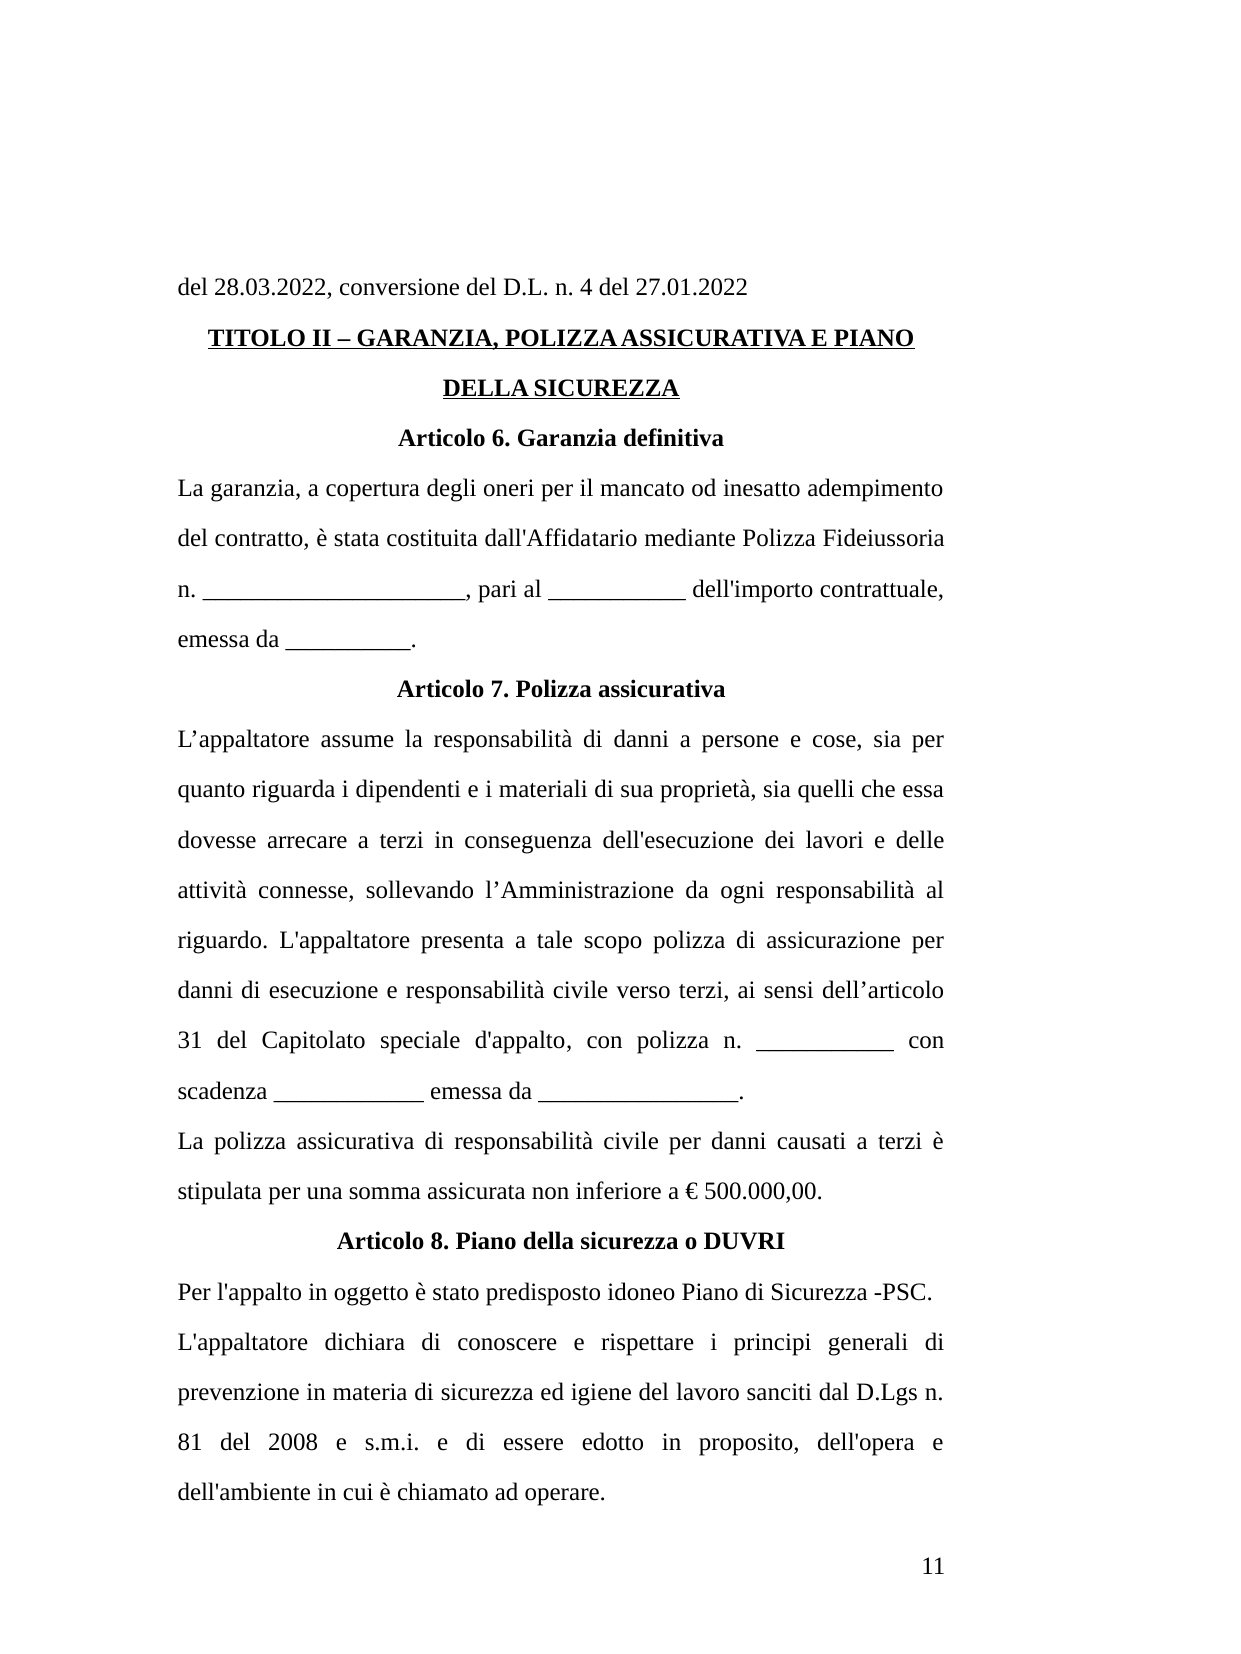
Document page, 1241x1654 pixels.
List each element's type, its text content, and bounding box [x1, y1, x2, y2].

text L’appaltatore assume la responsabilità di danni a persone e cose, sia per quanto riguarda i dipendenti e i materiali di sua proprietà, sia quelli che essa dovesse arrecare a terzi in conseguenza dell'esecuzione dei lavori e delle attività connesse, sollevando l’Amministrazione da ogni responsabilità al riguardo. L'appaltatore presenta a tale scopo polizza di assicurazione per danni di esecuzione e responsabilità civile verso terzi, ai sensi dell’articolo 31 del Capitolato speciale d'appalto, con polizza n. ___________ con scadenza ____________ emessa da ________________. [177, 703, 945, 1104]
text Articolo 6. Garanzia definitiva [177, 402, 945, 452]
text Per l'appalto in oggetto è stato predisposto idoneo Piano di Sicurezza -PSC. [177, 1255, 945, 1305]
text L'appaltatore dichiara di conoscere e rispettare i principi generali di prevenzione in materia di sicurezza ed igiene del lavoro sanciti dal D.Lgs n. 81 del 2008 e s.m.i. e di essere edotto in proposito, dell'opera e dell'ambiente in cui è chiamato ad operare. [177, 1305, 945, 1506]
text Articolo 7. Polizza assicurativa [177, 653, 945, 703]
text del 28.03.2022, conversione del D.L. n. 4 del 27.01.2022 [177, 251, 945, 301]
text La garanzia, a copertura degli oneri per il mancato od inesatto adempimento del contratto, è stata costituita dall'Affidatario mediante Polizza Fideiussoria n. _____________________, pari al ___________ dell'importo contrattuale, emessa da __________. [177, 452, 945, 653]
text TITOLO II – GARANZIA, POLIZZA ASSICURATIVA E PIANO DELLA SICUREZZA [177, 301, 945, 402]
text Articolo 8. Piano della sicurezza o DUVRI [177, 1205, 945, 1255]
text La polizza assicurativa di responsabilità civile per danni causati a terzi è stipulata per una somma assicurata non inferiore a € 500.000,00. [177, 1104, 945, 1205]
